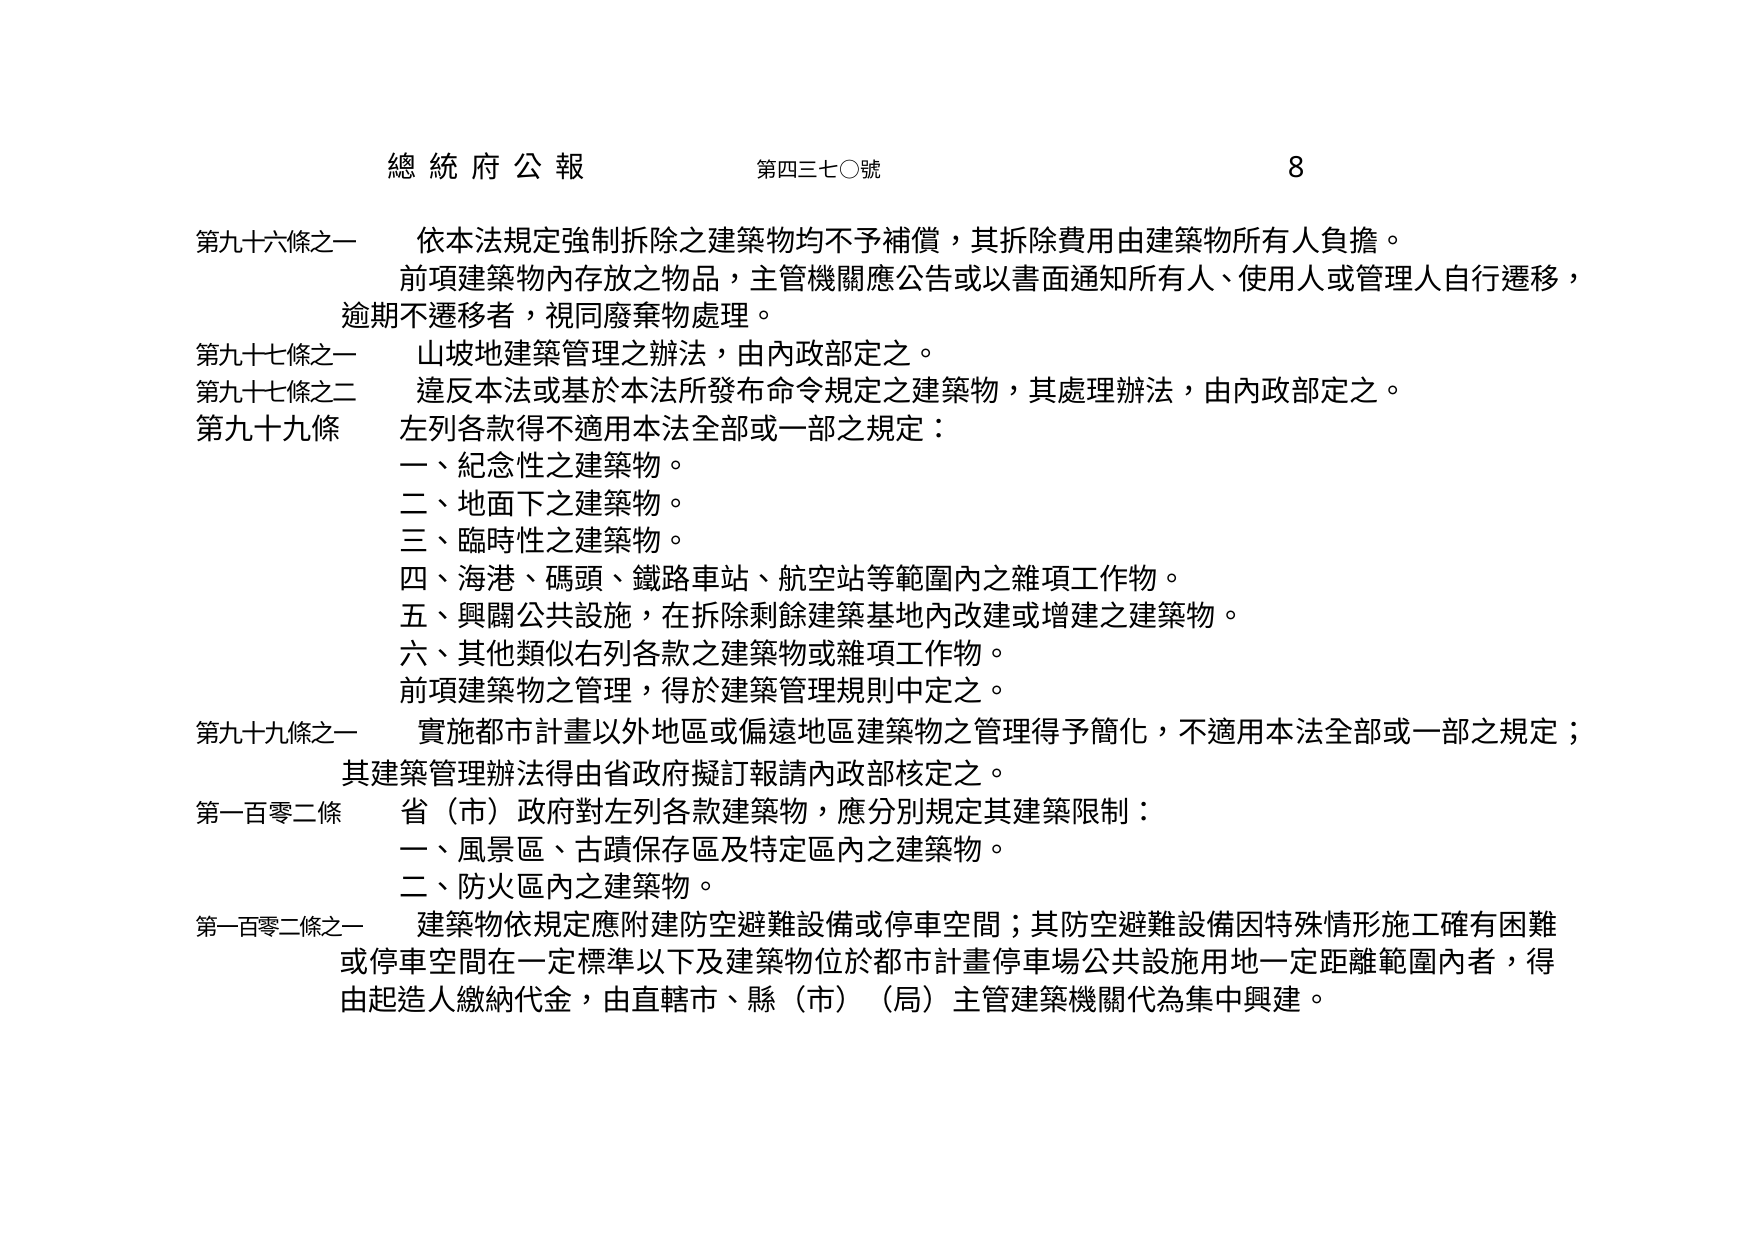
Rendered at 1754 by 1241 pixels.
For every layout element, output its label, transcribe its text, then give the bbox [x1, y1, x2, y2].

text 一、紀念性之建築物。 [399, 447, 1559, 484]
text 第九十六條之一 依本法規定強制拆除之建築物均不予補償，其拆除費用由建築物所有人負擔。 [195, 222, 1559, 259]
text 二、防火區內之建築物。 [399, 867, 1559, 905]
text 三、臨時性之建築物。 [399, 522, 1559, 559]
text 第九十九條 左列各款得不適用本法全部或一部之規定： [195, 409, 1559, 447]
text 前項建築物之管理，得於建築管理規則中定之。 [341, 672, 1559, 709]
text 第九十七條之二 違反本法或基於本法所發布命令規定之建築物，其處理辦法，由內政部定之。 [195, 372, 1559, 409]
text 一、風景區、古蹟保存區及特定區內之建築物。 [399, 830, 1559, 867]
text 六、其他類似右列各款之建築物或雜項工作物。 [399, 634, 1559, 672]
text 第九十七條之一 山坡地建築管理之辦法，由內政部定之。 [195, 334, 1559, 372]
text 第一百零二條之一 建築物依規定應附建防空避難設備或停車空間；其防空避難設備因特殊情形施工確有困難或停車空間在一定標準以下及建築物位於都市計畫停車場公共設施用地一定距離範圍內者，得由起造人繳納代金，由直轄市、縣（市）（局）主管建築機關代為集中興建。 [195, 905, 1559, 1017]
text 四、海港、碼頭、鐵路車站、航空站等範圍內之雜項工作物。 [399, 559, 1559, 597]
text 第九十九條之一 實施都市計畫以外地區或偏遠地區建築物之管理得予簡化，不適用本法全部或一部之規定；其建築管理辦法得由省政府擬訂報請內政部核定之。 [195, 709, 1559, 792]
text 五、興闢公共設施，在拆除剩餘建築基地內改建或增建之建築物。 [399, 597, 1559, 634]
text 二、地面下之建築物。 [399, 484, 1559, 522]
text 前項建築物內存放之物品，主管機關應公告或以書面通知所有人、使用人或管理人自行遷移，逾期不遷移者，視同廢棄物處理。 [341, 259, 1559, 334]
text 第一百零二條 省（市）政府對左列各款建築物，應分別規定其建築限制： [195, 792, 1559, 830]
